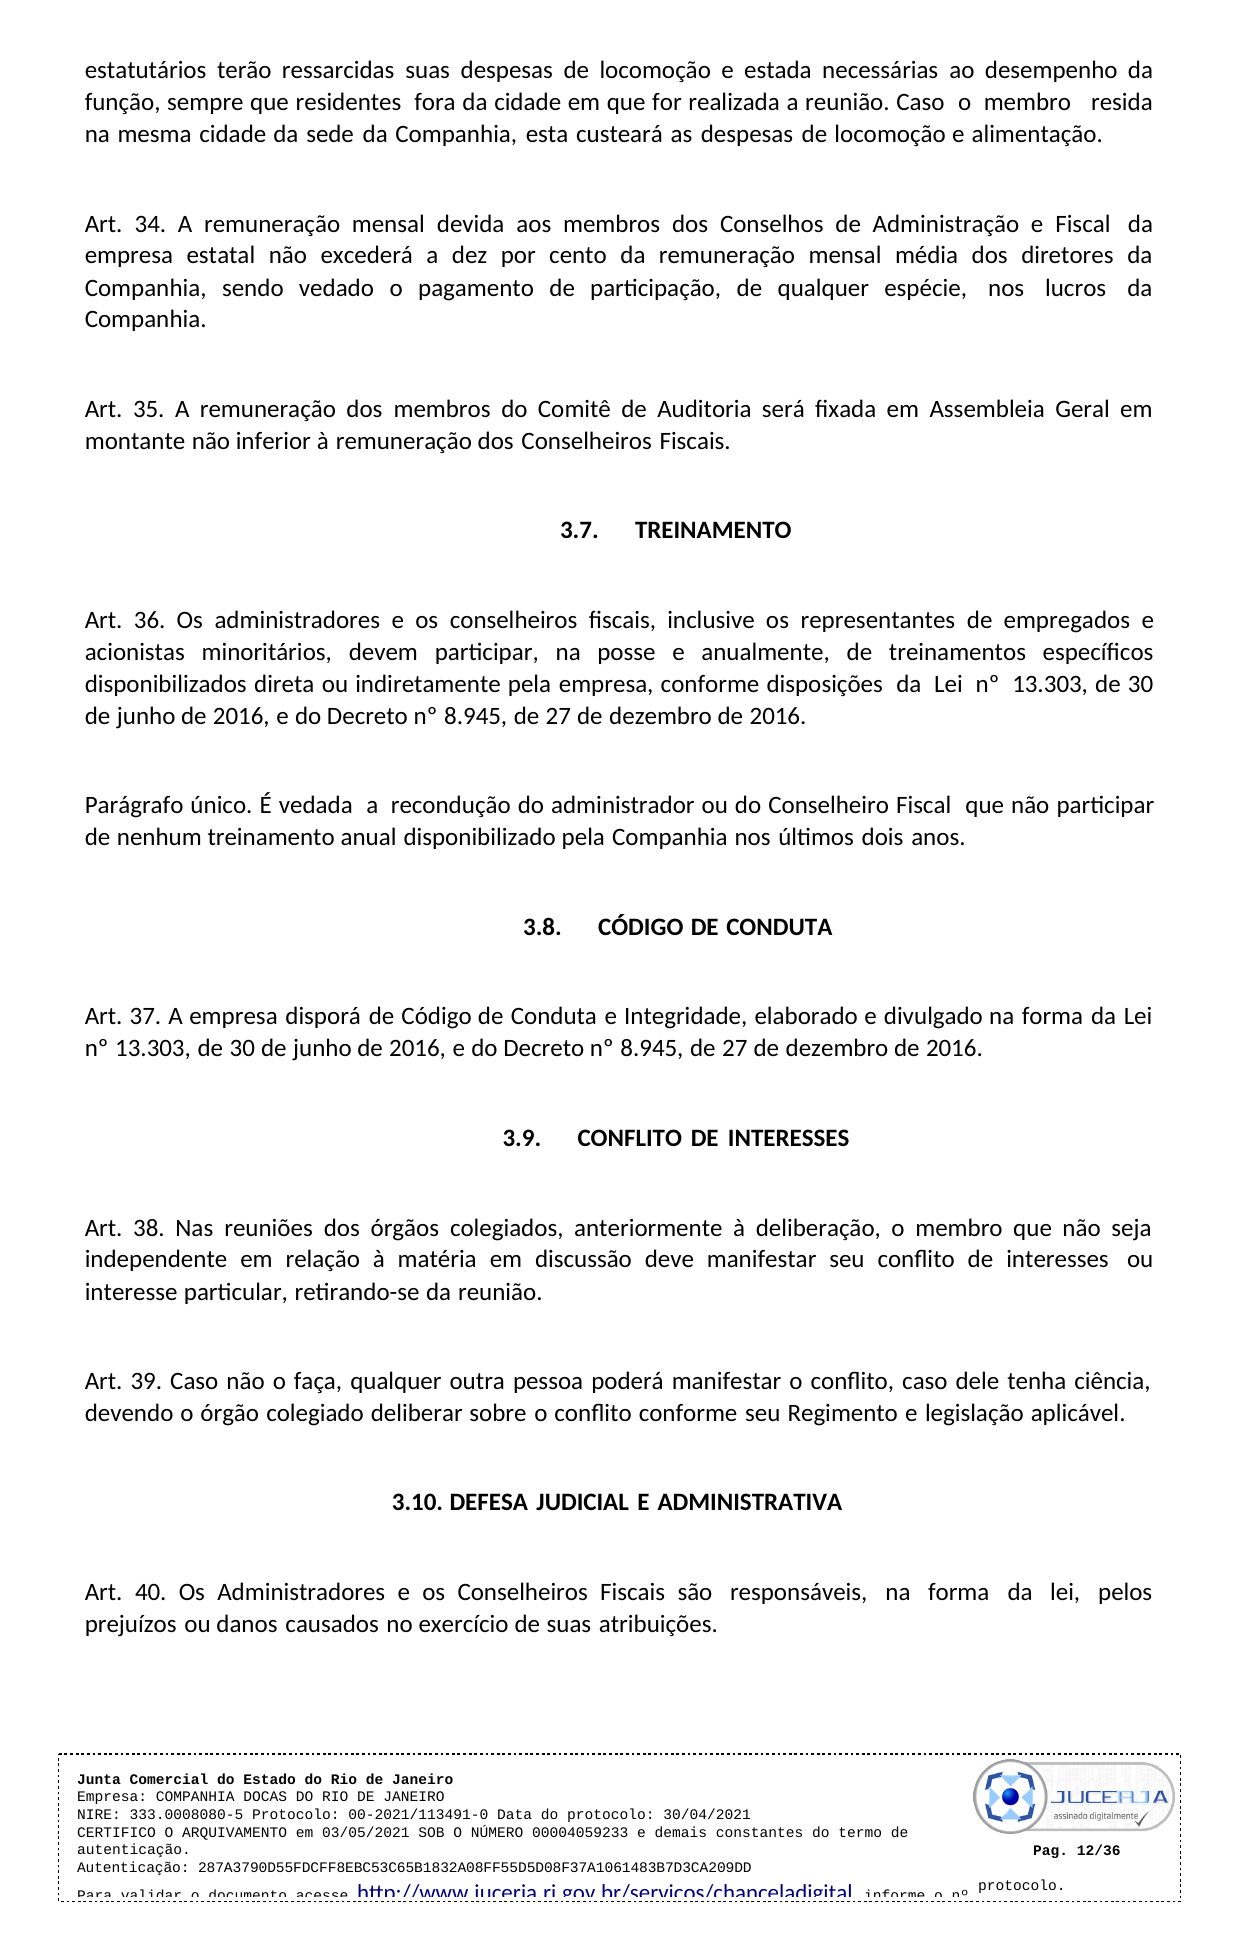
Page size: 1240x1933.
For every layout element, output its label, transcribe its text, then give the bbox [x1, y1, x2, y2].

list TREINAMENTO [560, 514, 1179, 545]
text estatutários terão ressarcidas suas despesas de locomoção e estada necessárias ao desempenho da função, sempre que residentes fora da cidade em que for realizada a reunião. Caso o membro resida na mesma cidade da sede da Companhia, esta custeará as despesas de locomoção e alimentação. [84, 54, 1153, 149]
text Art. 38. Nas reuniões dos órgãos colegiados, anteriormente à deliberação, o membro que não seja independente em relação à matéria em discussão deve manifestar seu conﬂito de interesses ou interesse particular, retirando-se da reunião. [84, 1212, 1153, 1306]
text Art. 34. A remuneração mensal devida aos membros dos Conselhos de Administração e Fiscal da empresa estatal não excederá a dez por cento da remuneração mensal média dos diretores da Companhia, sendo vedado o pagamento de participação, de qualquer espécie, nos lucros da Companhia. [84, 208, 1153, 334]
list CÓDIGO DE CONDUTA [523, 911, 1179, 941]
text Art. 35. A remuneração dos membros do Comitê de Auditoria será fixada em Assembleia Geral em montante não inferior à remuneração dos Conselheiros Fiscais. [84, 393, 1153, 456]
text Art. 39. Caso não o faça, qualquer outra pessoa poderá manifestar o conﬂito, caso dele tenha ciência, devendo o órgão colegiado deliberar sobre o conflito conforme seu Regimento e legislação aplicável. [84, 1365, 1152, 1427]
text Art. 36. Os administradores e os conselheiros fiscais, inclusive os representantes de empregados e acionistas minoritários, devem participar, na posse e anualmente, de treinamentos específicos disponibilizados direta ou indiretamente pela empresa, conforme disposições da Lei nº 13.303, de 30 de junho de 2016, e do Decreto nº 8.945, de 27 de dezembro de 2016. [84, 604, 1154, 731]
list DEFESA JUDICIAL E ADMINISTRATIVA [392, 1486, 1179, 1517]
list CONFLITO DE INTERESSES [502, 1122, 1179, 1152]
text Art. 37. A empresa disporá de Código de Conduta e Integridade, elaborado e divulgado na forma da Lei nº 13.303, de 30 de junho de 2016, e do Decreto nº 8.945, de 27 de dezembro de 2016. [84, 1001, 1153, 1063]
text Parágrafo único. É vedada a recondução do administrador ou do Conselheiro Fiscal que não participar de nenhum treinamento anual disponibilizado pela Companhia nos últimos dois anos. [84, 789, 1154, 852]
text Art. 40. Os Administradores e os Conselheiros Fiscais são responsáveis, na forma da lei, pelos prejuízos ou danos causados no exercício de suas atribuições. [84, 1576, 1152, 1639]
